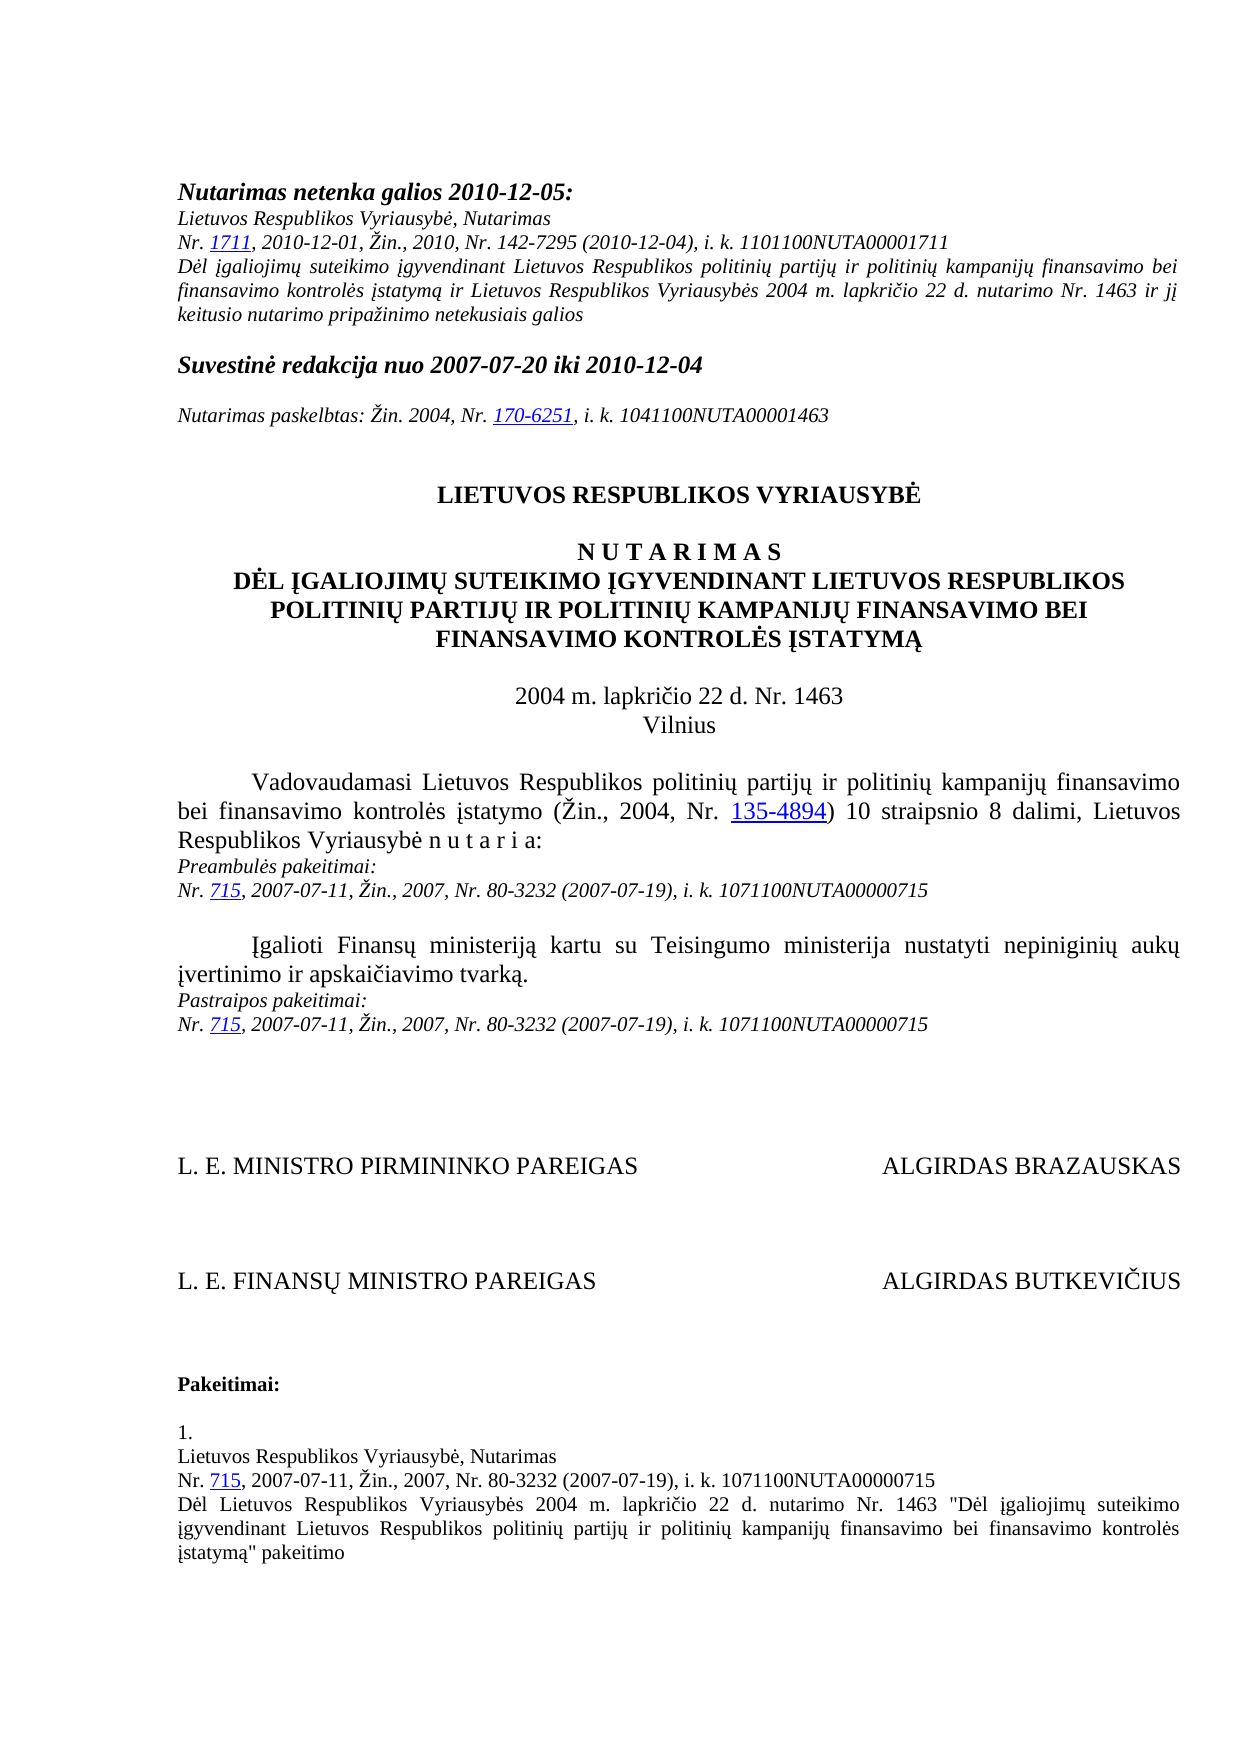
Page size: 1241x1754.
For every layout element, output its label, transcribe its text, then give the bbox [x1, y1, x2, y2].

text Vilnius [177, 710, 1181, 739]
text Lietuvos Respublikos Vyriausybė, Nutarimas [177, 206, 1181, 230]
text Lietuvos Respublikos Vyriausybė, Nutarimas [177, 1444, 1181, 1468]
text Vadovaudamasi Lietuvos Respublikos politinių partijų ir politinių kampanijų finansavimo bei finansavimo kontrolės įstatymo (Žin., 2004, Nr. 135-4894) 10 straipsnio 8 dalimi, Lietuvos Respublikos Vyriausybė nutaria: [177, 767, 1181, 854]
text Pastraipos pakeitimai: [177, 988, 1181, 1012]
text Preambulės pakeitimai: [177, 854, 1181, 878]
text Nr. 715, 2007-07-11, Žin., 2007, Nr. 80-3232 (2007-07-19), i. k. 1071100NUTA00000715 [177, 1468, 1181, 1492]
text Nutarimas netenka galios 2010-12-05: [177, 177, 1181, 206]
text Nr. 715, 2007-07-11, Žin., 2007, Nr. 80-3232 (2007-07-19), i. k. 1071100NUTA00000715 [177, 1012, 1181, 1036]
text 1. [177, 1420, 1181, 1444]
text N U T A R I M A S [177, 537, 1181, 566]
text DĖL ĮGALIOJIMŲ SUTEIKIMO ĮGYVENDINANT LIETUVOS RESPUBLIKOS POLITINIŲ PARTIJŲ IR POLITINIŲ KAMPANIJŲ FINANSAVIMO BEI FINANSAVIMO KONTROLĖS ĮSTATYMĄ [177, 566, 1181, 652]
text Dėl Lietuvos Respublikos Vyriausybės 2004 m. lapkričio 22 d. nutarimo Nr. 1463 "Dėl įgaliojimų suteikimo įgyvendinant Lietuvos Respublikos politinių partijų ir politinių kampanijų finansavimo bei finansavimo kontrolės įstatymą" pakeitimo [177, 1492, 1181, 1564]
text L. E. MINISTRO PIRMININKO PAREIGAS ALGIRDAS BRAZAUSKAS [177, 1151, 1181, 1180]
text Dėl įgaliojimų suteikimo įgyvendinant Lietuvos Respublikos politinių partijų ir politinių kampanijų finansavimo bei finansavimo kontrolės įstatymą ir Lietuvos Respublikos Vyriausybės 2004 m. lapkričio 22 d. nutarimo Nr. 1463 ir jį keitusio nutarimo pripažinimo netekusiais galios [177, 254, 1181, 326]
text Suvestinė redakcija nuo 2007-07-20 iki 2010-12-04 [177, 350, 1181, 379]
text Įgalioti Finansų ministeriją kartu su Teisingumo ministerija nustatyti nepiniginių aukų įvertinimo ir apskaičiavimo tvarką. [177, 931, 1181, 988]
text Nutarimas paskelbtas: Žin. 2004, Nr. 170-6251, i. k. 1041100NUTA00001463 [177, 403, 1181, 427]
text 2004 m. lapkričio 22 d. Nr. 1463 [177, 681, 1181, 710]
text Nr. 715, 2007-07-11, Žin., 2007, Nr. 80-3232 (2007-07-19), i. k. 1071100NUTA00000715 [177, 878, 1181, 902]
text L. E. FINANSŲ MINISTRO PAREIGAS ALGIRDAS BUTKEVIČIUS [177, 1266, 1181, 1295]
text LIETUVOS RESPUBLIKOS VYRIAUSYBĖ [177, 480, 1181, 509]
text Nr. 1711, 2010-12-01, Žin., 2010, Nr. 142-7295 (2010-12-04), i. k. 1101100NUTA00001711 [177, 230, 1181, 254]
text Pakeitimai: [177, 1372, 1181, 1396]
